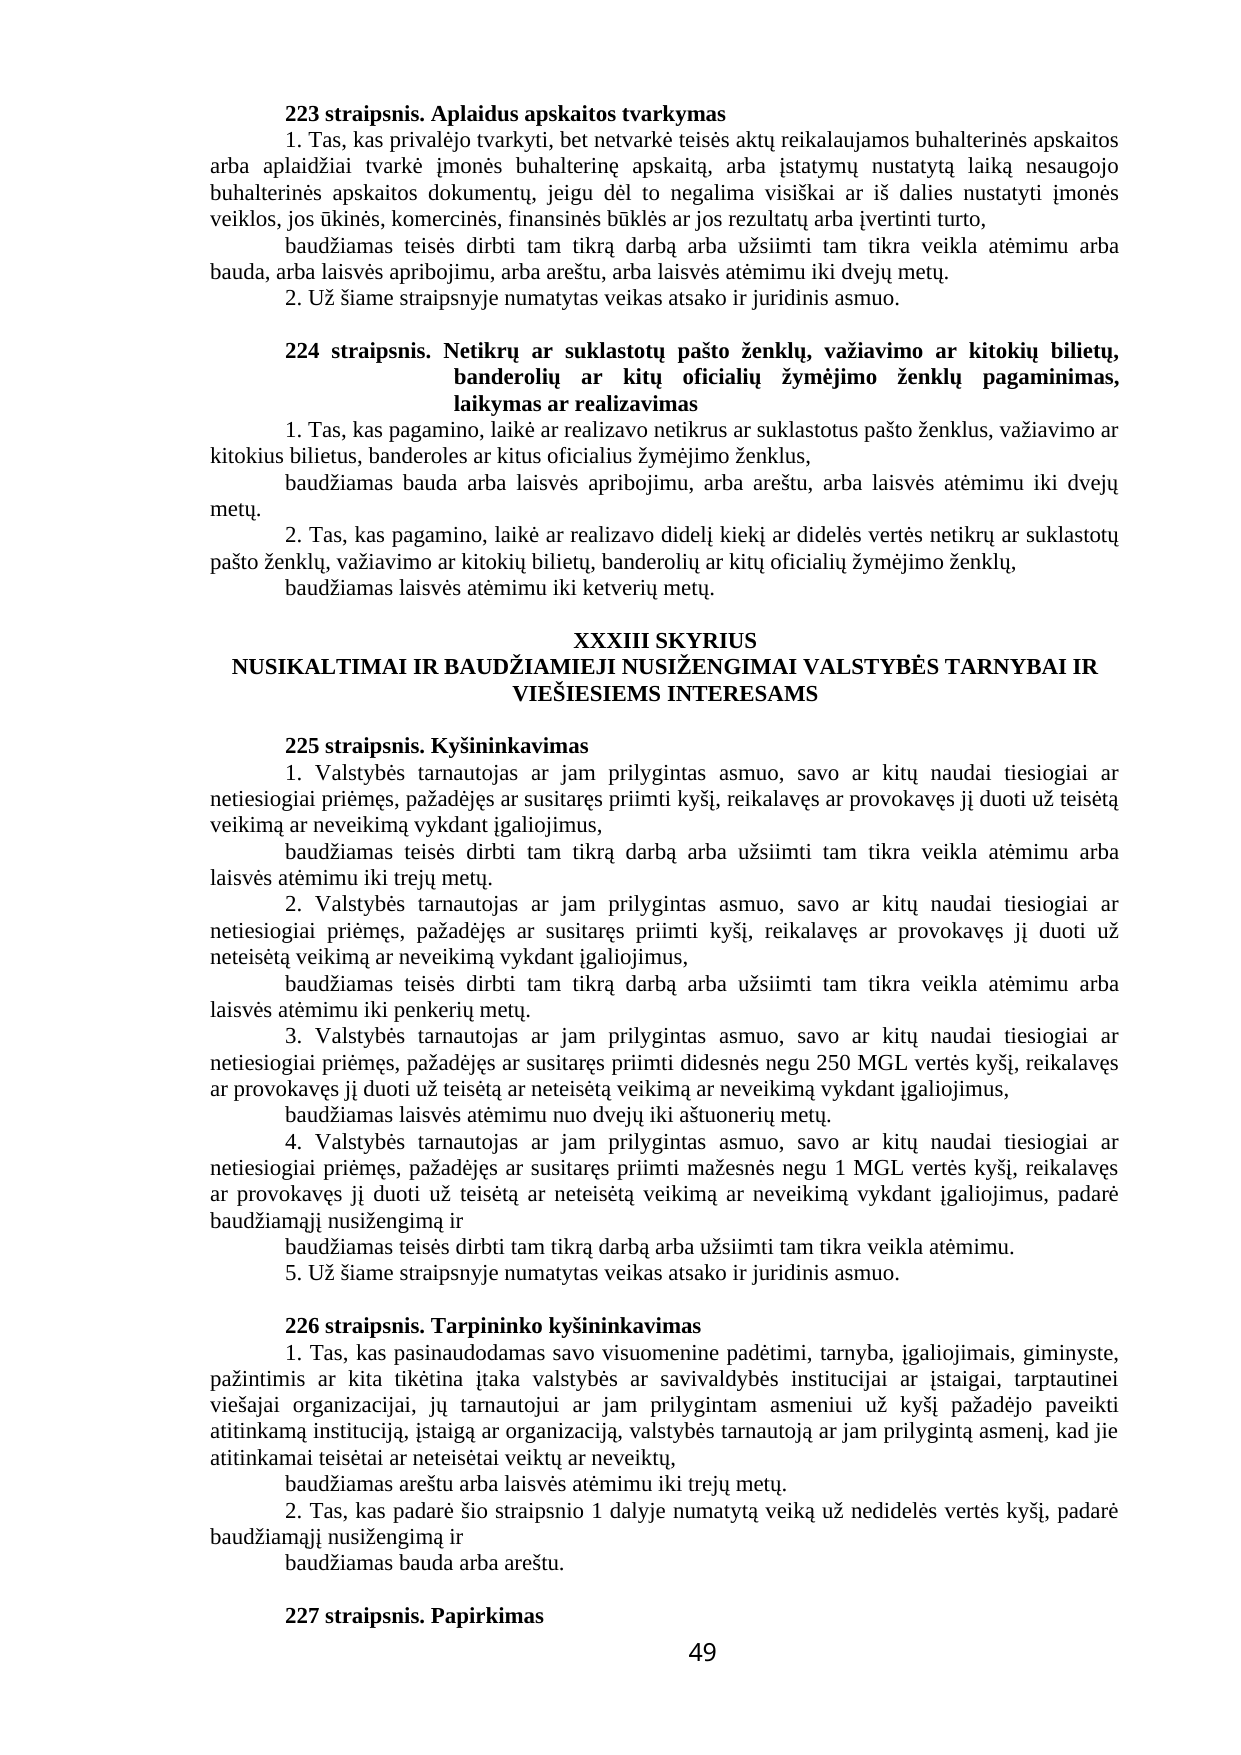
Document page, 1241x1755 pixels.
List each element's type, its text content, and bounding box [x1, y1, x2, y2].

text baudžiamas laisvės atėmimu nuo dvejų iki aštuonerių metų. [210, 1101, 1120, 1128]
text baudžiamas areštu arba laisvės atėmimu iki trejų metų. [210, 1470, 1120, 1497]
text 2. Valstybės tarnautojas ar jam prilygintas asmuo, savo ar kitų naudai tiesiogiai ar netiesiogiai priėmęs, pažadėjęs ar susitaręs priimti kyšį, reikalavęs ar provokavęs jį duoti už neteisėtą veikimą ar neveikimą vykdant įgaliojimus, [210, 891, 1120, 969]
text baudžiamas laisvės atėmimu iki ketverių metų. [210, 574, 1120, 601]
text 2. Už šiame straipsnyje numatytas veikas atsako ir juridinis asmuo. [210, 284, 1120, 311]
text 223 straipsnis. Aplaidus apskaitos tvarkymas [210, 100, 1120, 126]
text 227 straipsnis. Papirkimas [210, 1602, 1120, 1628]
text 1. Tas, kas pasinaudodamas savo visuomenine padėtimi, tarnyba, įgaliojimais, giminyste, pažintimis ar kita tikėtina įtaka valstybės ar savivaldybės institucijai ar įstaigai, tarptautinei viešajai organizacijai, jų tarnautojui ar jam prilygintam asmeniui už kyšį pažadėjo paveikti atitinkamą instituciją, įstaigą ar organizaciją, valstybės tarnautoją ar jam prilygintą asmenį, kad jie atitinkamai teisėtai ar neteisėtai veiktų ar neveiktų, [210, 1338, 1120, 1470]
text 4. Valstybės tarnautojas ar jam prilygintas asmuo, savo ar kitų naudai tiesiogiai ar netiesiogiai priėmęs, pažadėjęs ar susitaręs priimti mažesnės negu 1 MGL vertės kyšį, reikalavęs ar provokavęs jį duoti už teisėtą ar neteisėtą veikimą ar neveikimą vykdant įgaliojimus, padarė baudžiamąjį nusižengimą ir [210, 1128, 1120, 1233]
text 1. Tas, kas pagamino, laikė ar realizavo netikrus ar suklastotus pašto ženklus, važiavimo ar kitokius bilietus, banderoles ar kitus oficialius žymėjimo ženklus, [210, 416, 1120, 469]
text 224 straipsnis. Netikrų ar suklastotų pašto ženklų, važiavimo ar kitokių bilietų, banderolių ar kitų oficialių žymėjimo ženklų pagaminimas, laikymas ar realizavimas [285, 337, 1120, 416]
text 5. Už šiame straipsnyje numatytas veikas atsako ir juridinis asmuo. [210, 1259, 1120, 1286]
text baudžiamas teisės dirbti tam tikrą darbą arba užsiimti tam tikra veikla atėmimu arba laisvės atėmimu iki trejų metų. [210, 838, 1120, 891]
text baudžiamas teisės dirbti tam tikrą darbą arba užsiimti tam tikra veikla atėmimu arba laisvės atėmimu iki penkerių metų. [210, 969, 1120, 1022]
text 1. Tas, kas privalėjo tvarkyti, bet netvarkė teisės aktų reikalaujamos buhalterinės apskaitos arba aplaidžiai tvarkė įmonės buhalterinę apskaitą, arba įstatymų nustatytą laiką nesaugojo buhalterinės apskaitos dokumentų, jeigu dėl to negalima visiškai ar iš dalies nustatyti įmonės veiklos, jos ūkinės, komercinės, finansinės būklės ar jos rezultatų arba įvertinti turto, [210, 126, 1120, 232]
text baudžiamas bauda arba areštu. [210, 1549, 1120, 1576]
text 1. Valstybės tarnautojas ar jam prilygintas asmuo, savo ar kitų naudai tiesiogiai ar netiesiogiai priėmęs, pažadėjęs ar susitaręs priimti kyšį, reikalavęs ar provokavęs jį duoti už teisėtą veikimą ar neveikimą vykdant įgaliojimus, [210, 759, 1120, 838]
text 2. Tas, kas pagamino, laikė ar realizavo didelį kiekį ar didelės vertės netikrų ar suklastotų pašto ženklų, važiavimo ar kitokių bilietų, banderolių ar kitų oficialių žymėjimo ženklų, [210, 522, 1120, 574]
text baudžiamas bauda arba laisvės apribojimu, arba areštu, arba laisvės atėmimu iki dvejų metų. [210, 469, 1120, 522]
text NUSIKALTIMAI IR BAUDŽIAMIEJI NUSIŽENGIMAI VALSTYBĖS TARNYBAI IR VIEŠIESIEMS INTERESAMS [210, 653, 1120, 706]
text baudžiamas teisės dirbti tam tikrą darbą arba užsiimti tam tikra veikla atėmimu arba bauda, arba laisvės apribojimu, arba areštu, arba laisvės atėmimu iki dvejų metų. [210, 232, 1120, 284]
text XXXIII SKYRIUS [210, 627, 1120, 653]
text 3. Valstybės tarnautojas ar jam prilygintas asmuo, savo ar kitų naudai tiesiogiai ar netiesiogiai priėmęs, pažadėjęs ar susitaręs priimti didesnės negu 250 MGL vertės kyšį, reikalavęs ar provokavęs jį duoti už teisėtą ar neteisėtą veikimą ar neveikimą vykdant įgaliojimus, [210, 1022, 1120, 1101]
text 225 straipsnis. Kyšininkavimas [210, 732, 1120, 759]
text 2. Tas, kas padarė šio straipsnio 1 dalyje numatytą veiką už nedidelės vertės kyšį, padarė baudžiamąjį nusižengimą ir [210, 1497, 1120, 1549]
text 226 straipsnis. Tarpininko kyšininkavimas [210, 1312, 1120, 1338]
text baudžiamas teisės dirbti tam tikrą darbą arba užsiimti tam tikra veikla atėmimu. [210, 1233, 1120, 1259]
